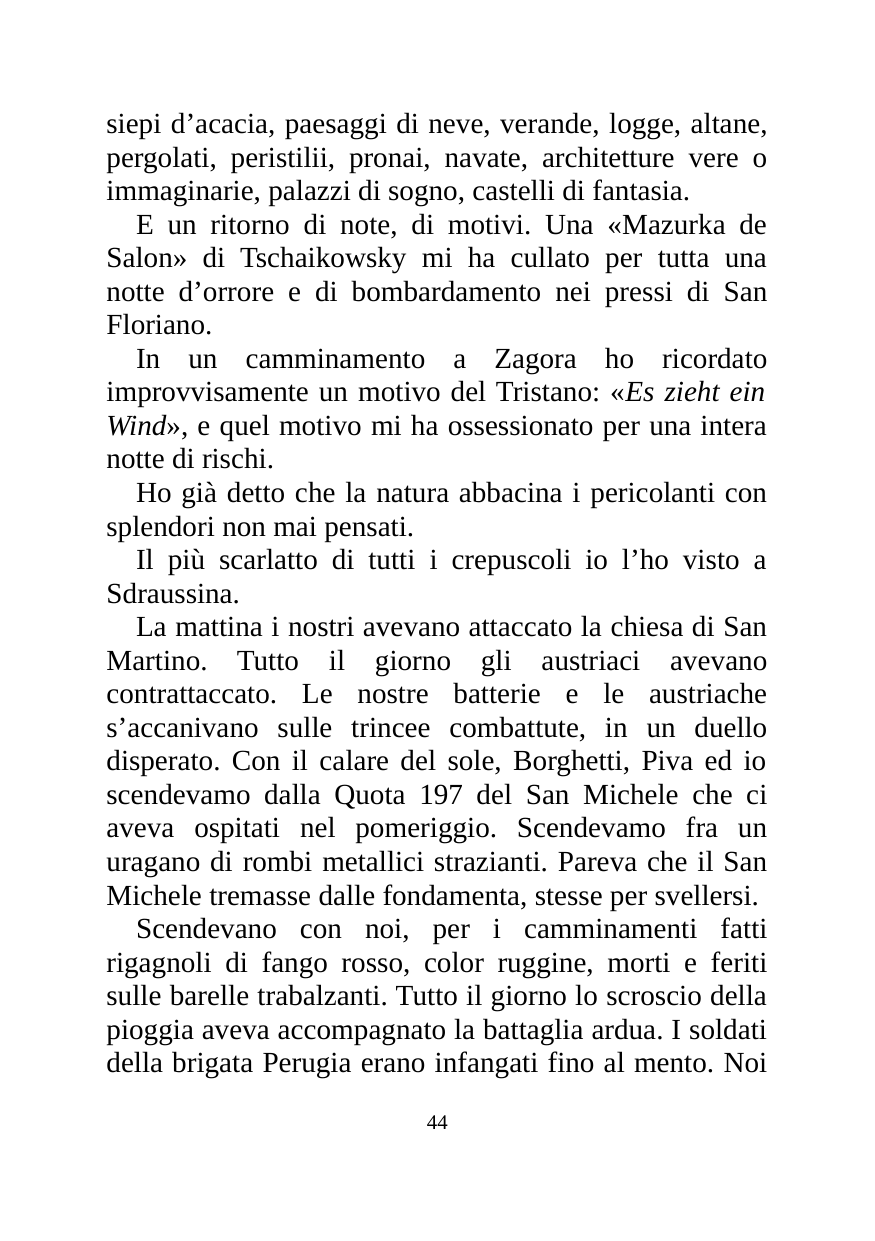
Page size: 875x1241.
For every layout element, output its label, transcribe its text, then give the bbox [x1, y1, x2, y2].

text In un camminamento a Zagora ho ricordato improvvisamente un motivo del Tristano: «Es zieht ein Wind», e quel motivo mi ha ossessionato per una intera notte di rischi. [106, 341, 768, 475]
text Il più scarlatto di tutti i crepuscoli io l’ho visto a Sdraussina. [106, 542, 768, 609]
text La mattina i nostri avevano attaccato la chiesa di San Martino. Tutto il giorno gli austriaci avevano contrattaccato. Le nostre batterie e le austriache s’accanivano sulle trincee combattute, in un duello disperato. Con il calare del sole, Borghetti, Piva ed io scendevamo dalla Quota 197 del San Michele che ci aveva ospitati nel pomeriggio. Scendevamo fra un uragano di rombi metallici strazianti. Pareva che il San Michele tremasse dalle fondamenta, stesse per svellersi. [106, 609, 768, 911]
text E un ritorno di note, di motivi. Una «Mazurka de Salon» di Tschaikowsky mi ha cullato per tutta una notte d’orrore e di bombardamento nei pressi di San Floriano. [106, 207, 768, 341]
text Scendevano con noi, per i camminamenti fatti rigagnoli di fango rosso, color ruggine, morti e feriti sulle barelle trabalzanti. Tutto il giorno lo scroscio della pioggia aveva accompagnato la battaglia ardua. I soldati della brigata Perugia erano infangati fino al mento. Noi [106, 911, 768, 1079]
text siepi d’acacia, paesaggi di neve, verande, logge, altane, pergolati, peristilii, pronai, navate, architetture vere o immaginarie, palazzi di sogno, castelli di fantasia. [106, 106, 768, 207]
text Ho già detto che la natura abbacina i pericolanti con splendori non mai pensati. [106, 475, 768, 542]
